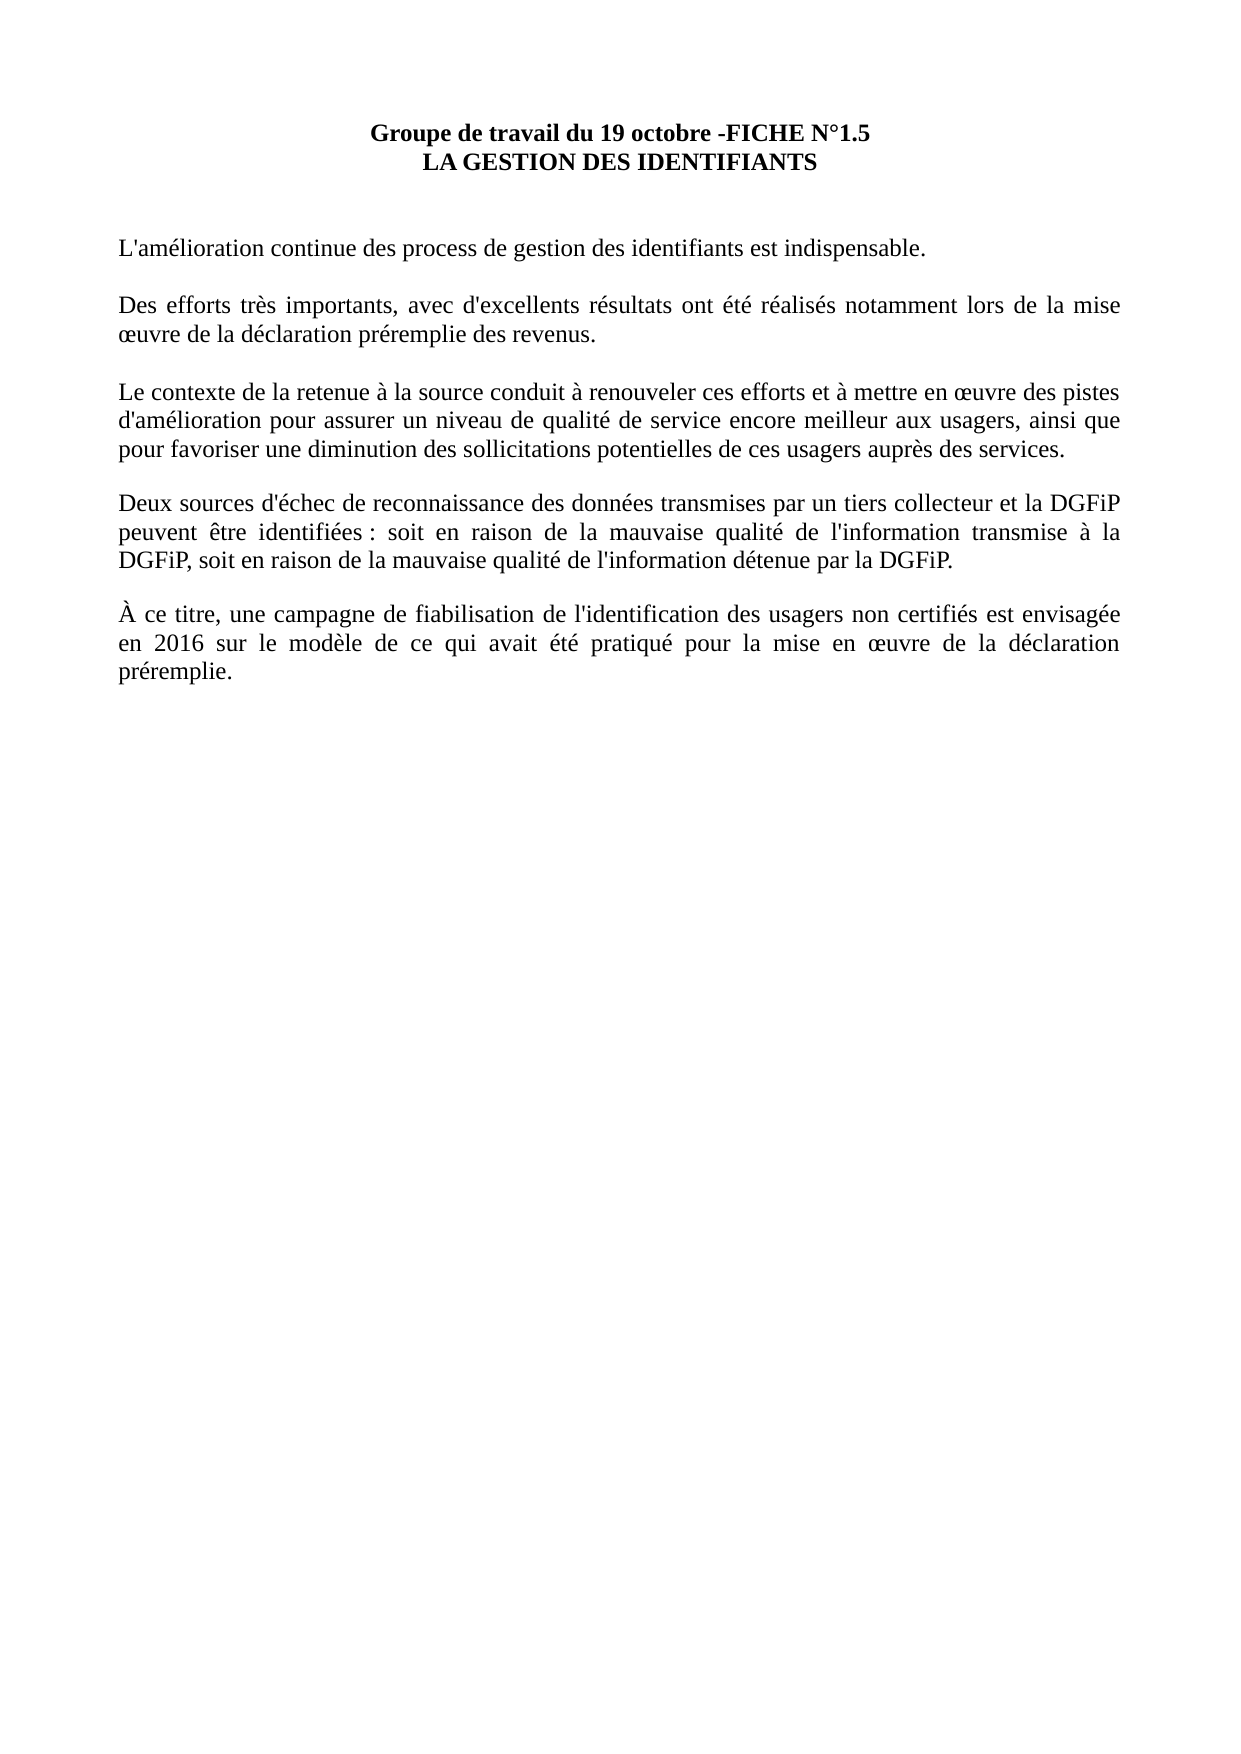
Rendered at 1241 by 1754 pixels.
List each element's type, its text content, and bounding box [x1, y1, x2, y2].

text Le contexte de la retenue à la source conduit à renouveler ces efforts et à mettre en œuvre des pistes d'amélioration pour assurer un niveau de qualité de service encore meilleur aux usagers, ainsi que pour favoriser une diminution des sollicitations potentielles de ces usagers auprès des services. [118, 377, 1122, 463]
text À ce titre, une campagne de fiabilisation de l'identification des usagers non certifiés est envisagée en 2016 sur le modèle de ce qui avait été pratiqué pour la mise en œuvre de la déclaration préremplie. [118, 599, 1122, 685]
text Groupe de travail du 19 octobre -FICHE N°1.5 [118, 118, 1122, 147]
text Des efforts très importants, avec d'excellents résultats ont été réalisés notamment lors de la mise œuvre de la déclaration préremplie des revenus. [118, 291, 1122, 348]
text Deux sources d'échec de reconnaissance des données transmises par un tiers collecteur et la DGFiP peuvent être identifiées : soit en raison de la mauvaise qualité de l'information transmise à la DGFiP, soit en raison de la mauvaise qualité de l'information détenue par la DGFiP. [118, 488, 1122, 574]
text LA GESTION DES IDENTIFIANTS [118, 147, 1122, 176]
text L'amélioration continue des process de gestion des identifiants est indispensable. [118, 233, 1122, 262]
